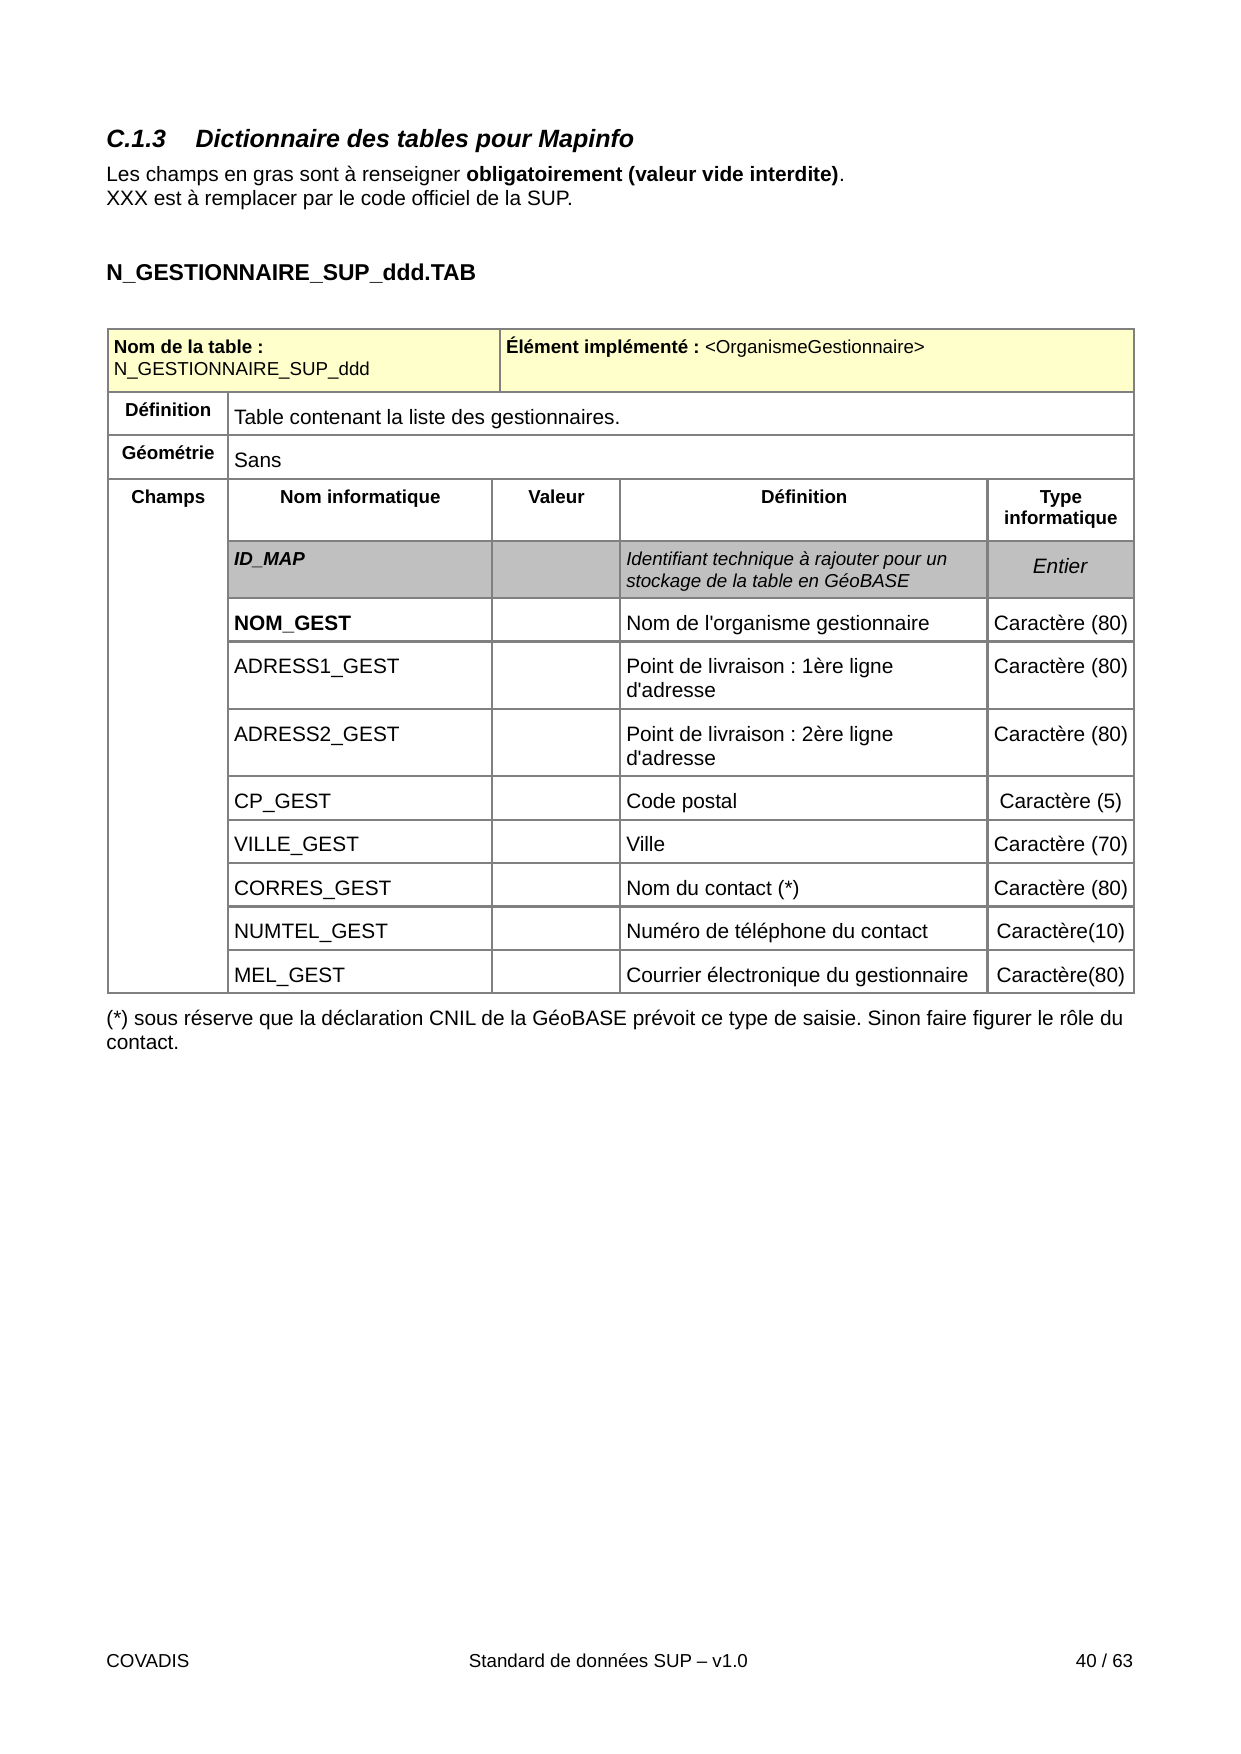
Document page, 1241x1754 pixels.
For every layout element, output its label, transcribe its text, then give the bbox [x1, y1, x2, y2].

table_cell [493, 821, 619, 862]
table_cell Identifiant technique à rajouter pour un stockage de la table en GéoBASE [621, 542, 986, 597]
table_cell CP_GEST [229, 777, 491, 818]
text (*) sous réserve que la déclaration CNIL de la GéoBASE prévoit ce type de saisie. Sinon faire figurer le rôle du contact. [106, 1006, 1134, 1054]
table_cell Caractère (80) [989, 599, 1133, 640]
table_cell Valeur [493, 480, 619, 540]
table_cell [493, 777, 619, 818]
table_cell Nom de l'organisme gestionnaire [621, 599, 986, 640]
table_cell Sans [229, 436, 1133, 478]
table_cell ID_MAP [229, 542, 491, 597]
table_cell [493, 864, 619, 905]
table_cell Table contenant la liste des gestionnaires. [229, 393, 1133, 434]
table_cell Type informatique [989, 480, 1133, 540]
table_cell Caractère (80) [989, 864, 1133, 905]
subtitle N_GESTIONNAIRE_SUP_ddd.TAB [106, 259, 1134, 285]
table_cell Définition [109, 393, 227, 434]
table_cell CORRES_GEST [229, 864, 491, 905]
table_cell Caractère(80) [989, 951, 1133, 992]
table_cell ADRESS2_GEST [229, 710, 491, 775]
table_cell Géométrie [109, 436, 227, 478]
table_cell Caractère(10) [989, 908, 1133, 949]
text XXX est à remplacer par le code officiel de la SUP. [106, 186, 1134, 210]
table_cell Courrier électronique du gestionnaire [621, 951, 986, 992]
table_cell [493, 951, 619, 992]
text Les champs en gras sont à renseigner obligatoirement (valeur vide interdite). [106, 162, 1134, 186]
table_cell [493, 710, 619, 775]
table_cell Numéro de téléphone du contact [621, 908, 986, 949]
table_cell Caractère (80) [989, 710, 1133, 775]
table_cell Définition [621, 480, 986, 540]
table_cell NOM_GEST [229, 599, 491, 640]
table_cell Entier [989, 542, 1133, 597]
table_cell [493, 599, 619, 640]
table_cell ADRESS1_GEST [229, 643, 491, 708]
table_header Nom de la table : N_GESTIONNAIRE_SUP_ddd [109, 330, 499, 391]
table_cell VILLE_GEST [229, 821, 491, 862]
table_cell Nom informatique [229, 480, 491, 540]
subtitle Dictionnaire des tables pour Mapinfo [106, 124, 1134, 153]
table_cell [493, 542, 619, 597]
table_cell Caractère (5) [989, 777, 1133, 818]
table_cell Point de livraison : 1ère ligne d'adresse [621, 643, 986, 708]
table_header Élément implémenté : <OrganismeGestionnaire> [501, 330, 1133, 391]
table_cell Ville [621, 821, 986, 862]
table_cell [493, 908, 619, 949]
table_cell Champs [109, 480, 227, 992]
table_cell Nom du contact (*) [621, 864, 986, 905]
table_cell MEL_GEST [229, 951, 491, 992]
table_cell Point de livraison : 2ère ligne d'adresse [621, 710, 986, 775]
table_cell Caractère (80) [989, 643, 1133, 708]
table_cell Code postal [621, 777, 986, 818]
table_cell Caractère (70) [989, 821, 1133, 862]
table_cell [493, 643, 619, 708]
table_cell NUMTEL_GEST [229, 908, 491, 949]
